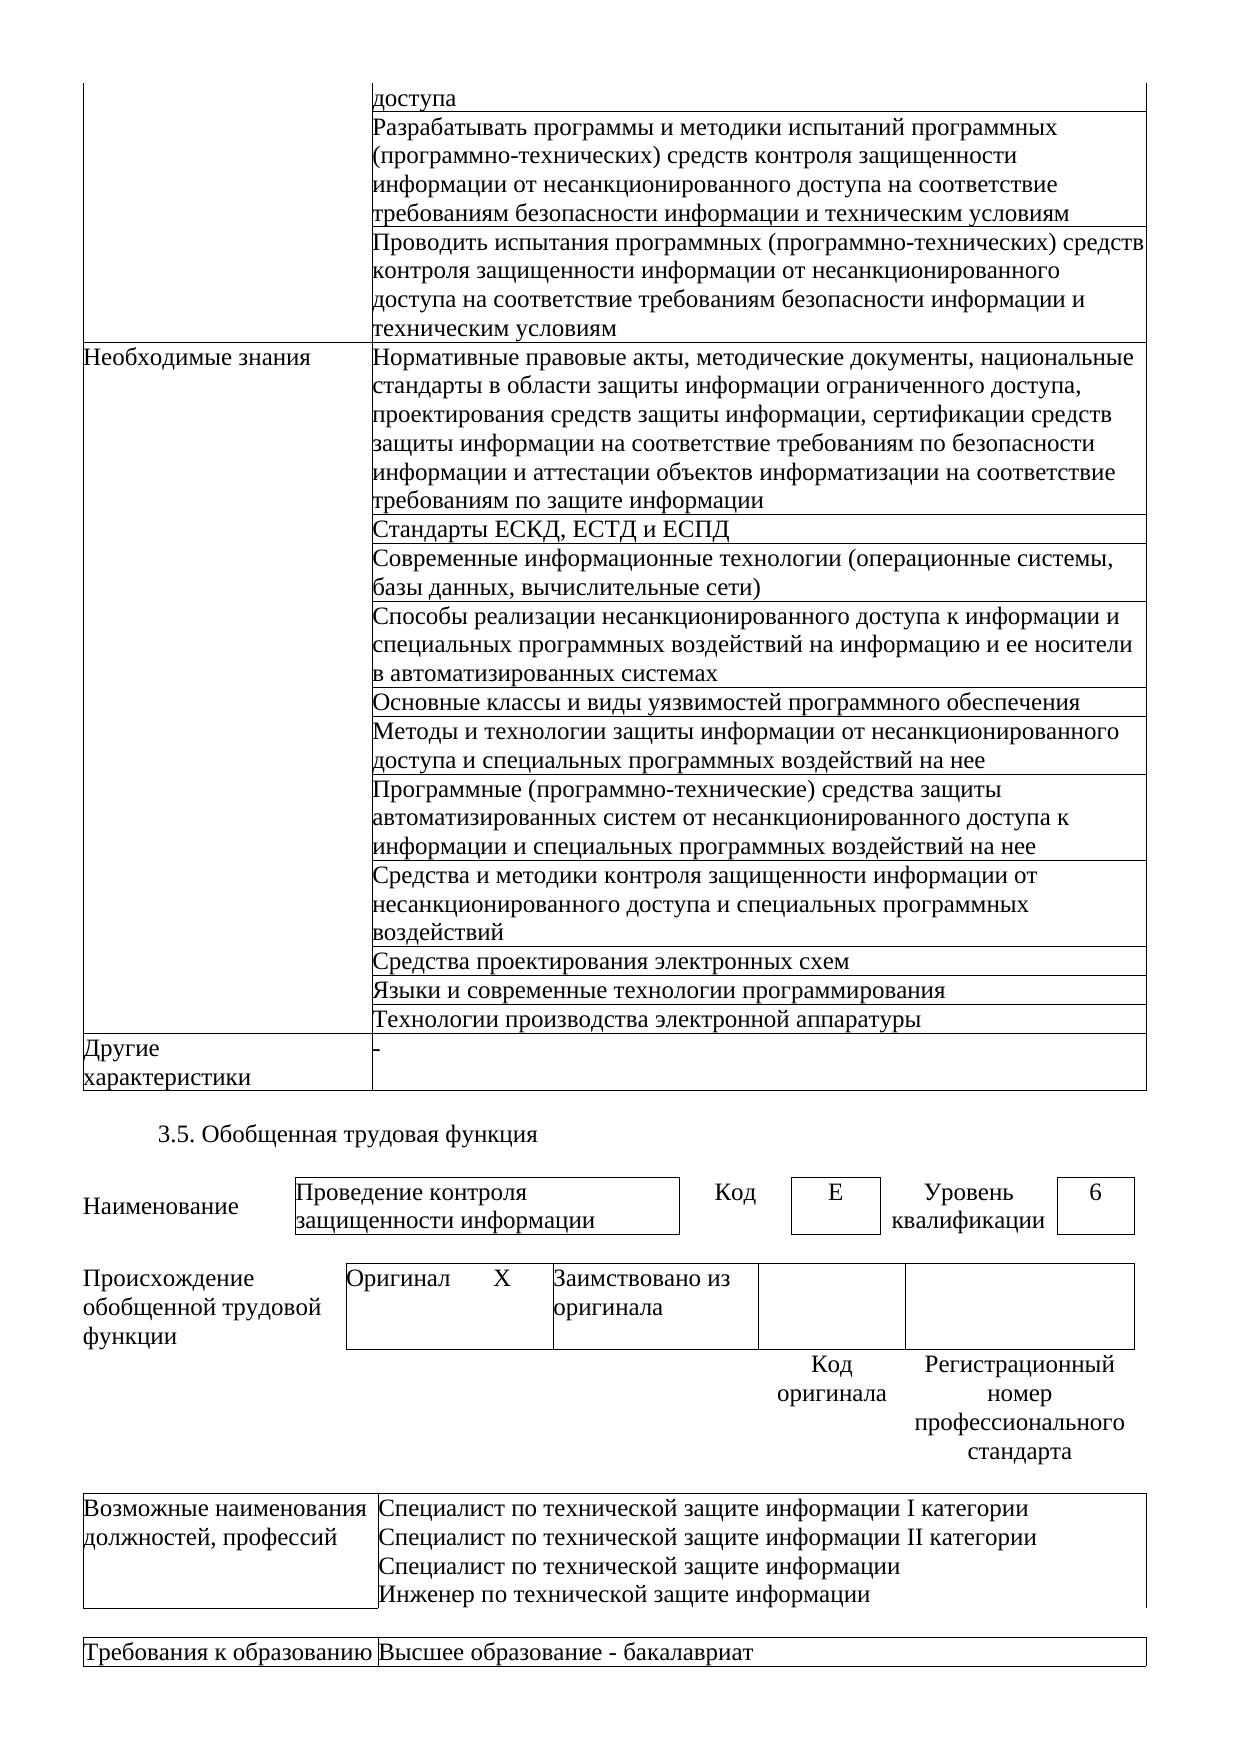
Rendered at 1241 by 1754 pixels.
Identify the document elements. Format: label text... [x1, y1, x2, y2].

table_cell Проводить испытания программных (программно-технических) средств контроля защищенности информации от несанкционированного доступа на соответствие требованиям безопасности информации и техническим условиям [373, 227, 1146, 342]
table_header [906, 1264, 1134, 1349]
table_header Специалист по технической защите информации I категории Специалист по технической защите информации II категории Специалист по технической защите информации Инженер по технической защите информации [379, 1494, 1146, 1608]
table_cell Необходимые знания [84, 343, 372, 1033]
table_header 6 [1058, 1178, 1134, 1234]
table_cell Современные информационные технологии (операционные системы, базы данных, вычислительные сети) [373, 544, 1146, 601]
table_header [759, 1264, 905, 1349]
text 3.5. Обобщенная трудовая функция [83, 1119, 1157, 1148]
table_header E [792, 1178, 880, 1234]
table_cell Основные классы и виды уязвимостей программного обеспечения [373, 688, 1146, 716]
table_cell Стандарты ЕСКД, ЕСТД и ЕСПД [373, 515, 1146, 543]
table_cell Высшее образование - бакалавриат [379, 1638, 1146, 1666]
table_cell Нормативные правовые акты, методические документы, национальные стандарты в области защиты информации ограниченного доступа, проектирования средств защиты информации, сертификации средств защиты информации на соответствие требованиям по безопасности информации и аттестации объектов информатизации на соответствие требованиям по защите информации [373, 343, 1146, 514]
table_cell - [373, 1034, 1146, 1090]
table_cell [553, 1350, 758, 1464]
table_cell Код оригинала [758, 1350, 905, 1464]
table_cell Технологии производства электронной аппаратуры [373, 1005, 1146, 1033]
table_cell доступа [373, 83, 1146, 111]
table_cell Способы реализации несанкционированного доступа к информации и специальных программных воздействий на информацию и ее носители в автоматизированных системах [373, 602, 1146, 687]
table_header Код [680, 1177, 791, 1234]
table_cell [83, 1608, 1146, 1637]
table_cell Средства проектирования электронных схем [373, 947, 1146, 975]
table_header Возможные наименования должностей, профессий [84, 1494, 378, 1608]
table_cell Требования к образованию [84, 1638, 378, 1666]
table_cell [83, 1350, 346, 1464]
table_header Происхождение обобщенной трудовой функции [83, 1263, 346, 1349]
table_cell Языки и современные технологии программирования [373, 976, 1146, 1004]
table_header Оригинал [347, 1264, 493, 1349]
table_cell [346, 1350, 553, 1464]
table_header Наименование [83, 1177, 295, 1234]
table_header Проведение контроля защищенности информации [296, 1178, 679, 1234]
table_cell Другие характеристики [84, 1034, 372, 1090]
table_cell Разрабатывать программы и методики испытаний программных (программно-технических) средств контроля защищенности информации от несанкционированного доступа на соответствие требованиям безопасности информации и техническим условиям [373, 112, 1146, 226]
table_header Заимствовано из оригинала [554, 1264, 758, 1349]
table_cell Методы и технологии защиты информации от несанкционированного доступа и специальных программных воздействий на нее [373, 717, 1146, 774]
table_cell Регистрационный номер профессионального стандарта [905, 1350, 1134, 1464]
table_header Уровень квалификации [881, 1177, 1057, 1234]
table_header X [493, 1264, 553, 1349]
table_cell Средства и методики контроля защищенности информации от несанкционированного доступа и специальных программных воздействий [373, 861, 1146, 946]
table_cell Программные (программно-технические) средства защиты автоматизированных систем от несанкционированного доступа к информации и специальных программных воздействий на нее [373, 775, 1146, 860]
